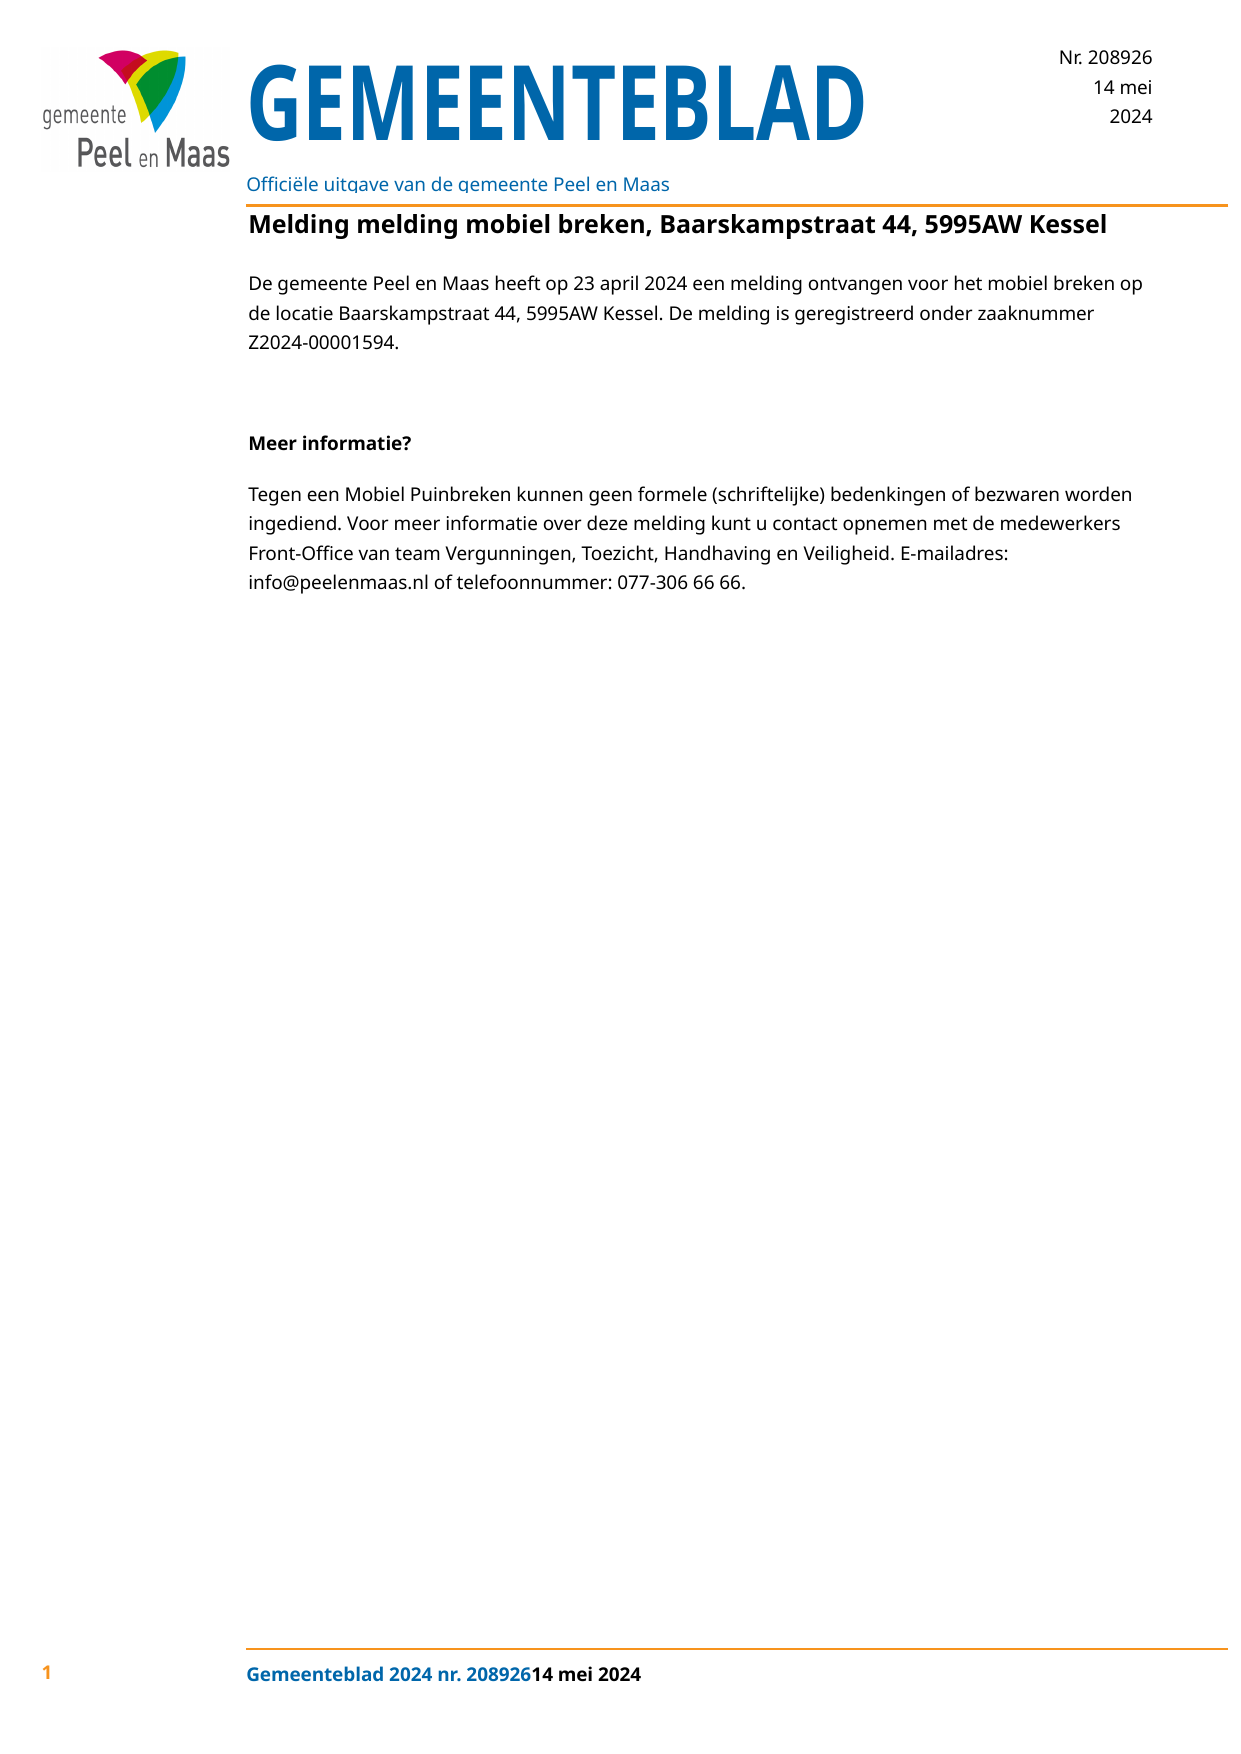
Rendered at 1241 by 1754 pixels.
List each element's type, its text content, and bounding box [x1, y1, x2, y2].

text Tegen een Mobiel Puinbreken kunnen geen formele (schriftelijke) bedenkingen of bezwaren worden ingediend. Voor meer informatie over deze melding kunt u contact opnemen met de medewerkers Front-Office van team Vergunningen, Toezicht, Handhaving en Veiligheid. E-mailadres: info@peelenmaas.nl of telefoonnummer: 077-306 66 66. [248, 481, 1152, 595]
text Melding melding mobiel breken, Baarskampstraat 44, 5995AW Kessel [248, 207, 1152, 241]
picture [41, 47, 231, 172]
text De gemeente Peel en Maas heeft op 23 april 2024 een melding ontvangen voor het mobiel breken op de locatie Baarskampstraat 44, 5995AW Kessel. De melding is geregistreerd onder zaaknummer Z2024-00001594. [248, 270, 1152, 355]
text Meer informatie? [248, 430, 1152, 456]
